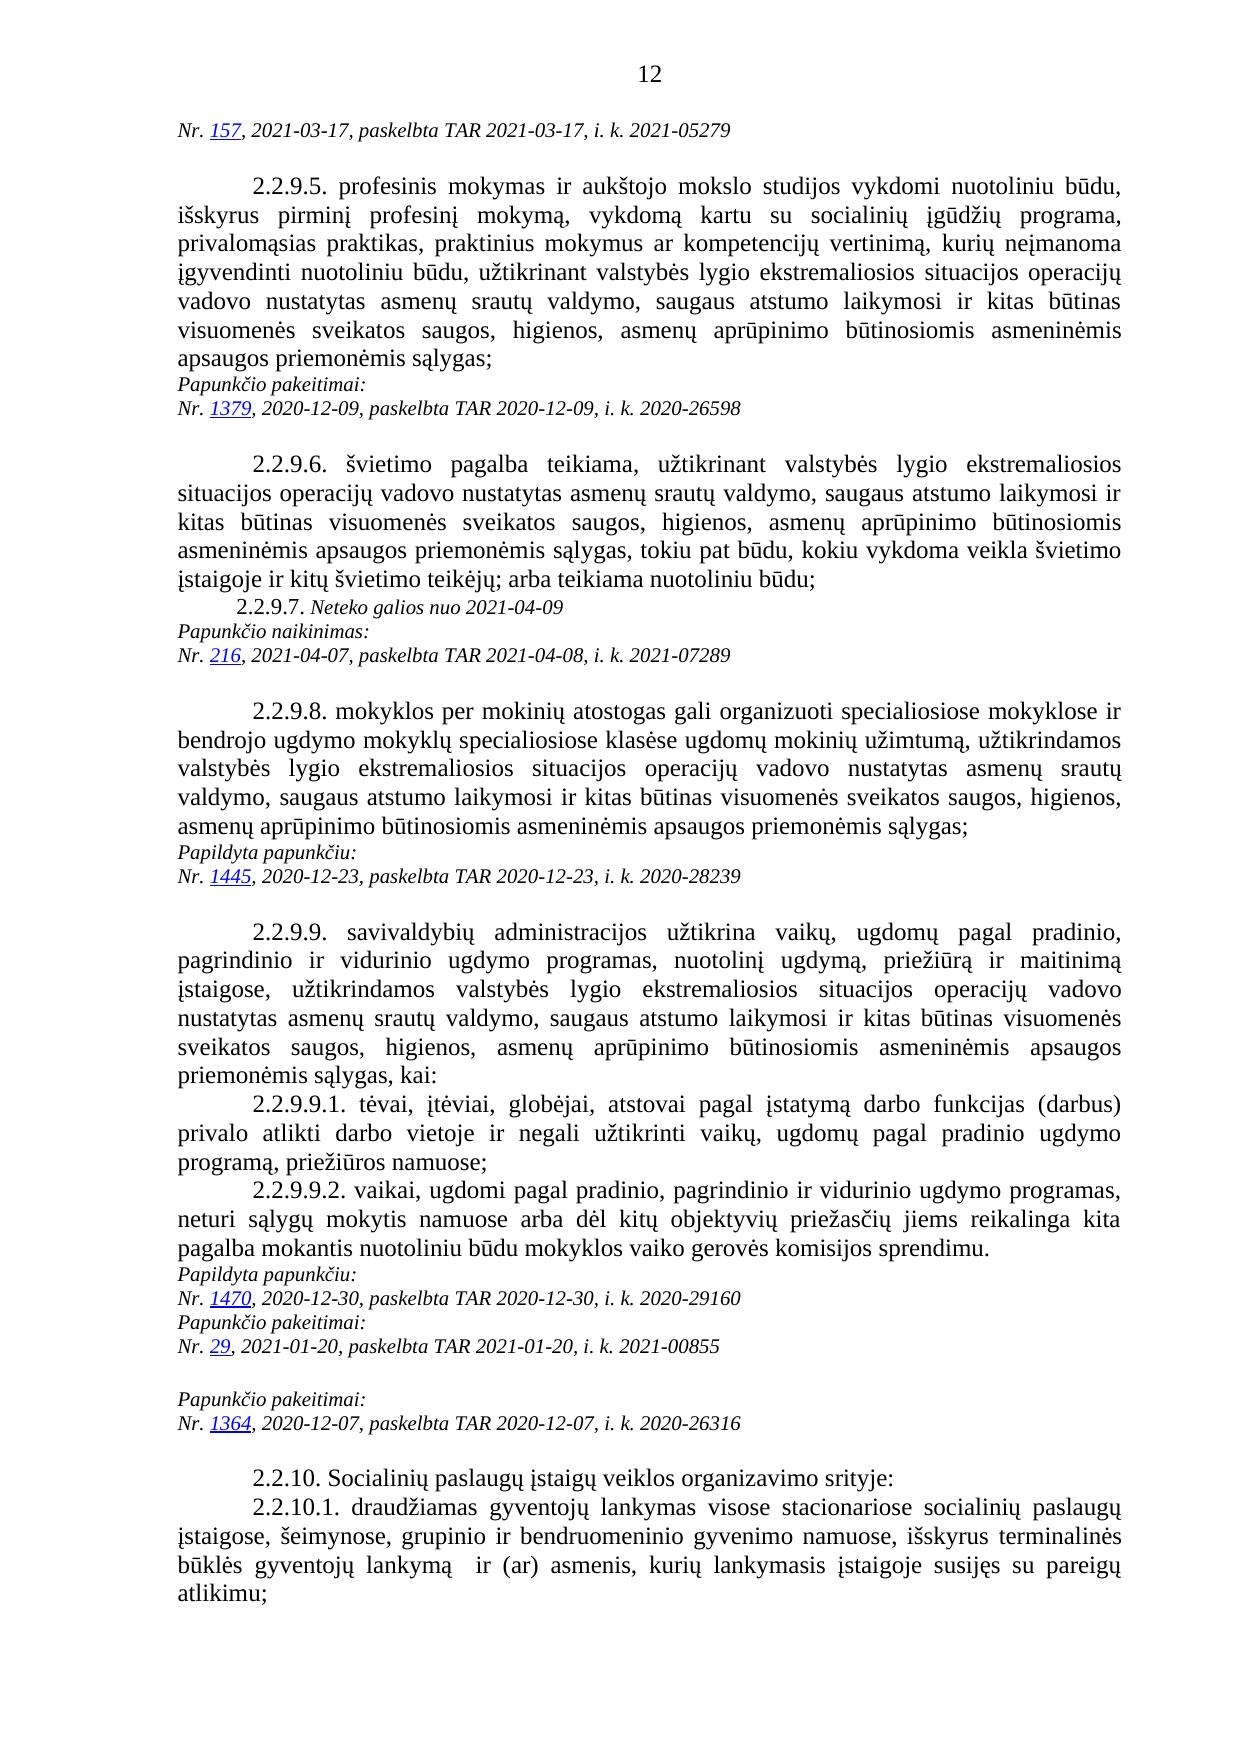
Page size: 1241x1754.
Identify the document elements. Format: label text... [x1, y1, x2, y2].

text 2.2.9.8. mokyklos per mokinių atostogas gali organizuoti specialiosiose mokyklose ir bendrojo ugdymo mokyklų specialiosiose klasėse ugdomų mokinių užimtumą, užtikrindamos valstybės lygio ekstremaliosios situacijos operacijų vadovo nustatytas asmenų srautų valdymo, saugaus atstumo laikymosi ir kitas būtinas visuomenės sveikatos saugos, higienos, asmenų aprūpinimo būtinosiomis asmeninėmis apsaugos priemonėmis sąlygas; [177, 696, 1122, 840]
text Papunkčio pakeitimai: [177, 372, 1122, 396]
text Nr. 29, 2021-01-20, paskelbta TAR 2021-01-20, i. k. 2021-00855 [177, 1334, 1122, 1358]
text Nr. 216, 2021-04-07, paskelbta TAR 2021-04-08, i. k. 2021-07289 [177, 643, 1122, 667]
text 2.2.9.5. profesinis mokymas ir aukštojo mokslo studijos vykdomi nuotoliniu būdu, išskyrus pirminį profesinį mokymą, vykdomą kartu su socialinių įgūdžių programa, privalomąsias praktikas, praktinius mokymus ar kompetencijų vertinimą, kurių neįmanoma įgyvendinti nuotoliniu būdu, užtikrinant valstybės lygio ekstremaliosios situacijos operacijų vadovo nustatytas asmenų srautų valdymo, saugaus atstumo laikymosi ir kitas būtinas visuomenės sveikatos saugos, higienos, asmenų aprūpinimo būtinosiomis asmeninėmis apsaugos priemonėmis sąlygas; [177, 171, 1122, 372]
text Nr. 1445, 2020-12-23, paskelbta TAR 2020-12-23, i. k. 2020-28239 [177, 864, 1122, 888]
text 2.2.9.7. Neteko galios nuo 2021-04-09 [177, 593, 1122, 619]
text Nr. 1470, 2020-12-30, paskelbta TAR 2020-12-30, i. k. 2020-29160 [177, 1286, 1122, 1310]
text 2.2.9.9.1. tėvai, įtėviai, globėjai, atstovai pagal įstatymą darbo funkcijas (darbus) privalo atlikti darbo vietoje ir negali užtikrinti vaikų, ugdomų pagal pradinio ugdymo programą, priežiūros namuose; [177, 1089, 1122, 1175]
text 2.2.9.9. savivaldybių administracijos užtikrina vaikų, ugdomų pagal pradinio, pagrindinio ir vidurinio ugdymo programas, nuotolinį ugdymą, priežiūrą ir maitinimą įstaigose, užtikrindamos valstybės lygio ekstremaliosios situacijos operacijų vadovo nustatytas asmenų srautų valdymo, saugaus atstumo laikymosi ir kitas būtinas visuomenės sveikatos saugos, higienos, asmenų aprūpinimo būtinosiomis asmeninėmis apsaugos priemonėmis sąlygas, kai: [177, 917, 1122, 1089]
text Papunkčio pakeitimai: [177, 1387, 1122, 1411]
text Papildyta papunkčiu: [177, 1262, 1122, 1286]
text Papunkčio naikinimas: [177, 619, 1122, 643]
text Nr. 157, 2021-03-17, paskelbta TAR 2021-03-17, i. k. 2021-05279 [177, 118, 1122, 142]
text Nr. 1364, 2020-12-07, paskelbta TAR 2020-12-07, i. k. 2020-26316 [177, 1411, 1122, 1435]
text 2.2.9.6. švietimo pagalba teikiama, užtikrinant valstybės lygio ekstremaliosios situacijos operacijų vadovo nustatytas asmenų srautų valdymo, saugaus atstumo laikymosi ir kitas būtinas visuomenės sveikatos saugos, higienos, asmenų aprūpinimo būtinosiomis asmeninėmis apsaugos priemonėmis sąlygas, tokiu pat būdu, kokiu vykdoma veikla švietimo įstaigoje ir kitų švietimo teikėjų; arba teikiama nuotoliniu būdu; [177, 449, 1122, 593]
text Papunkčio pakeitimai: [177, 1310, 1122, 1334]
text 2.2.10. Socialinių paslaugų įstaigų veiklos organizavimo srityje: [177, 1463, 1122, 1492]
text 2.2.9.9.2. vaikai, ugdomi pagal pradinio, pagrindinio ir vidurinio ugdymo programas, neturi sąlygų mokytis namuose arba dėl kitų objektyvių priežasčių jiems reikalinga kita pagalba mokantis nuotoliniu būdu mokyklos vaiko gerovės komisijos sprendimu. [177, 1175, 1122, 1262]
text Papildyta papunkčiu: [177, 840, 1122, 864]
text 2.2.10.1. draudžiamas gyventojų lankymas visose stacionariose socialinių paslaugų įstaigose, šeimynose, grupinio ir bendruomeninio gyvenimo namuose, išskyrus terminalinės būklės gyventojų lankymą ir (ar) asmenis, kurių lankymasis įstaigoje susijęs su pareigų atlikimu; [177, 1492, 1122, 1607]
text Nr. 1379, 2020-12-09, paskelbta TAR 2020-12-09, i. k. 2020-26598 [177, 396, 1122, 420]
